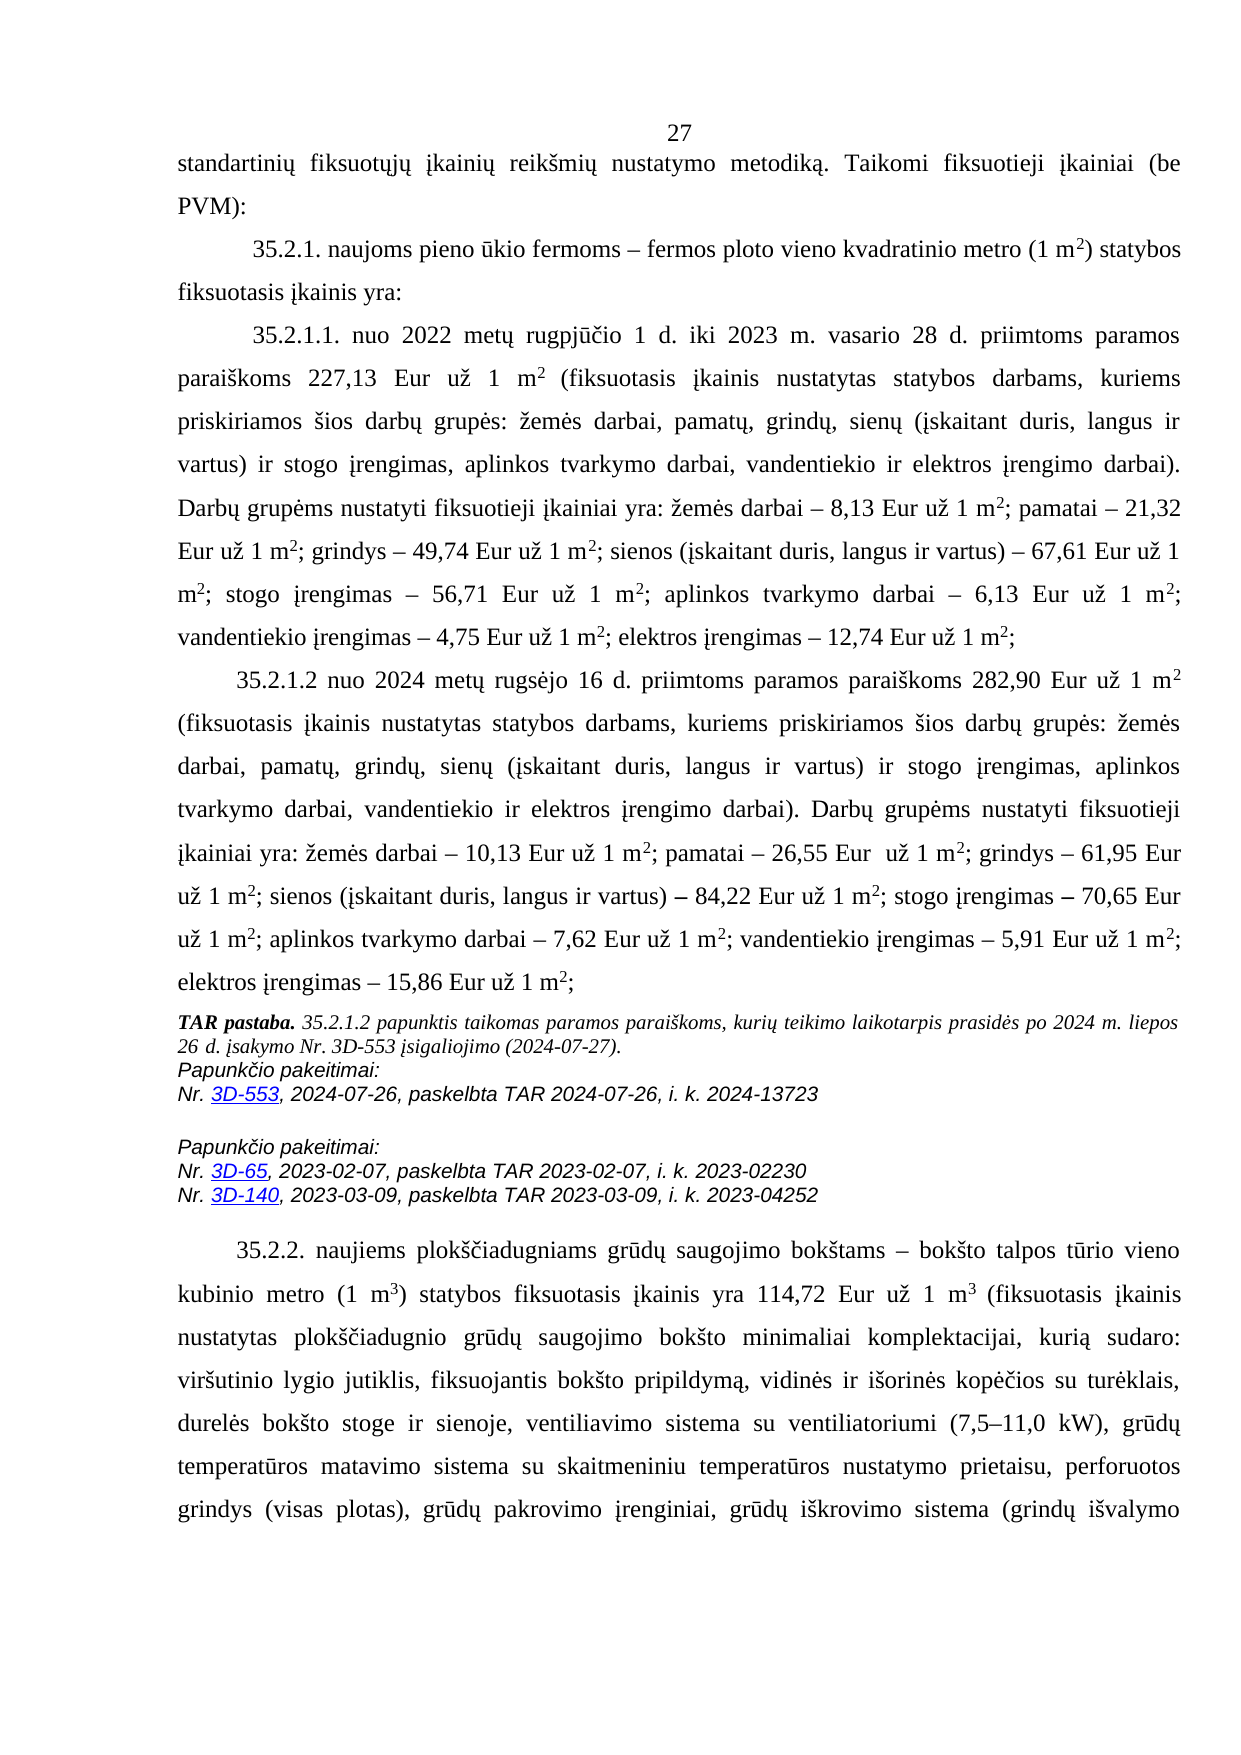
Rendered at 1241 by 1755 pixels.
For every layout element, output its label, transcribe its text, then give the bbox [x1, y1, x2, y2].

text Nr. 3D-140, 2023-03-09, paskelbta TAR 2023-03-09, i. k. 2023-04252 [177, 1183, 1181, 1207]
text 35.2.2. naujiems plokščiadugniams grūdų saugojimo bokštams – bokšto talpos tūrio vieno kubinio metro (1 m3) statybos fiksuotasis įkainis yra 114,72 Eur už 1 m3 (fiksuotasis įkainis nustatytas plokščiadugnio grūdų saugojimo bokšto minimaliai komplektacijai, kurią sudaro: viršutinio lygio jutiklis, fiksuojantis bokšto pripildymą, vidinės ir išorinės kopėčios su turėklais, durelės bokšto stoge ir sienoje, ventiliavimo sistema su ventiliatoriumi (7,5–11,0 kW), grūdų temperatūros matavimo sistema su skaitmeniniu temperatūros nustatymo prietaisu, perforuotos grindys (visas plotas), grūdų pakrovimo įrenginiai, grūdų iškrovimo sistema (grindų išvalymo [177, 1236, 1181, 1523]
text Papunkčio pakeitimai: [177, 1058, 1181, 1082]
text standartinių fiksuotųjų įkainių reikšmių nustatymo metodiką. Taikomi fiksuotieji įkainiai (be PVM): [177, 148, 1181, 219]
text 35.2.1. naujoms pieno ūkio fermoms – fermos ploto vieno kvadratinio metro (1 m2) statybos fiksuotasis įkainis yra: [177, 234, 1181, 306]
text 35.2.1.2 nuo 2024 metų rugsėjo 16 d. priimtoms paramos paraiškoms 282,90 Eur už 1 m2 (fiksuotasis įkainis nustatytas statybos darbams, kuriems priskiriamos šios darbų grupės: žemės darbai, pamatų, grindų, sienų (įskaitant duris, langus ir vartus) ir stogo įrengimas, aplinkos tvarkymo darbai, vandentiekio ir elektros įrengimo darbai). Darbų grupėms nustatyti fiksuotieji įkainiai yra: žemės darbai – 10,13 Eur už 1 m2; pamatai – 26,55 Eur už 1 m2; grindys – 61,95 Eur už 1 m2; sienos (įskaitant duris, langus ir vartus) – 84,22 Eur už 1 m2; stogo įrengimas – 70,65 Eur už 1 m2; aplinkos tvarkymo darbai – 7,62 Eur už 1 m2; vandentiekio įrengimas – 5,91 Eur už 1 m2; elektros įrengimas – 15,86 Eur už 1 m2; [177, 665, 1181, 996]
text Papunkčio pakeitimai: [177, 1135, 1181, 1159]
text Nr. 3D-553, 2024-07-26, paskelbta TAR 2024-07-26, i. k. 2024-13723 [177, 1082, 1181, 1106]
text TAR pastaba. 35.2.1.2 papunktis taikomas paramos paraiškoms, kurių teikimo laikotarpis prasidės po 2024 m. liepos 26 d. įsakymo Nr. 3D-553 įsigaliojimo (2024-07-27). [177, 1010, 1181, 1058]
text Nr. 3D-65, 2023-02-07, paskelbta TAR 2023-02-07, i. k. 2023-02230 [177, 1159, 1181, 1183]
text 35.2.1.1. nuo 2022 metų rugpjūčio 1 d. iki 2023 m. vasario 28 d. priimtoms paramos paraiškoms 227,13 Eur už 1 m2 (fiksuotasis įkainis nustatytas statybos darbams, kuriems priskiriamos šios darbų grupės: žemės darbai, pamatų, grindų, sienų (įskaitant duris, langus ir vartus) ir stogo įrengimas, aplinkos tvarkymo darbai, vandentiekio ir elektros įrengimo darbai). Darbų grupėms nustatyti fiksuotieji įkainiai yra: žemės darbai – 8,13 Eur už 1 m2; pamatai – 21,32 Eur už 1 m2; grindys – 49,74 Eur už 1 m2; sienos (įskaitant duris, langus ir vartus) – 67,61 Eur už 1 m2; stogo įrengimas – 56,71 Eur už 1 m2; aplinkos tvarkymo darbai – 6,13 Eur už 1 m2; vandentiekio įrengimas – 4,75 Eur už 1 m2; elektros įrengimas – 12,74 Eur už 1 m2; [177, 320, 1181, 651]
